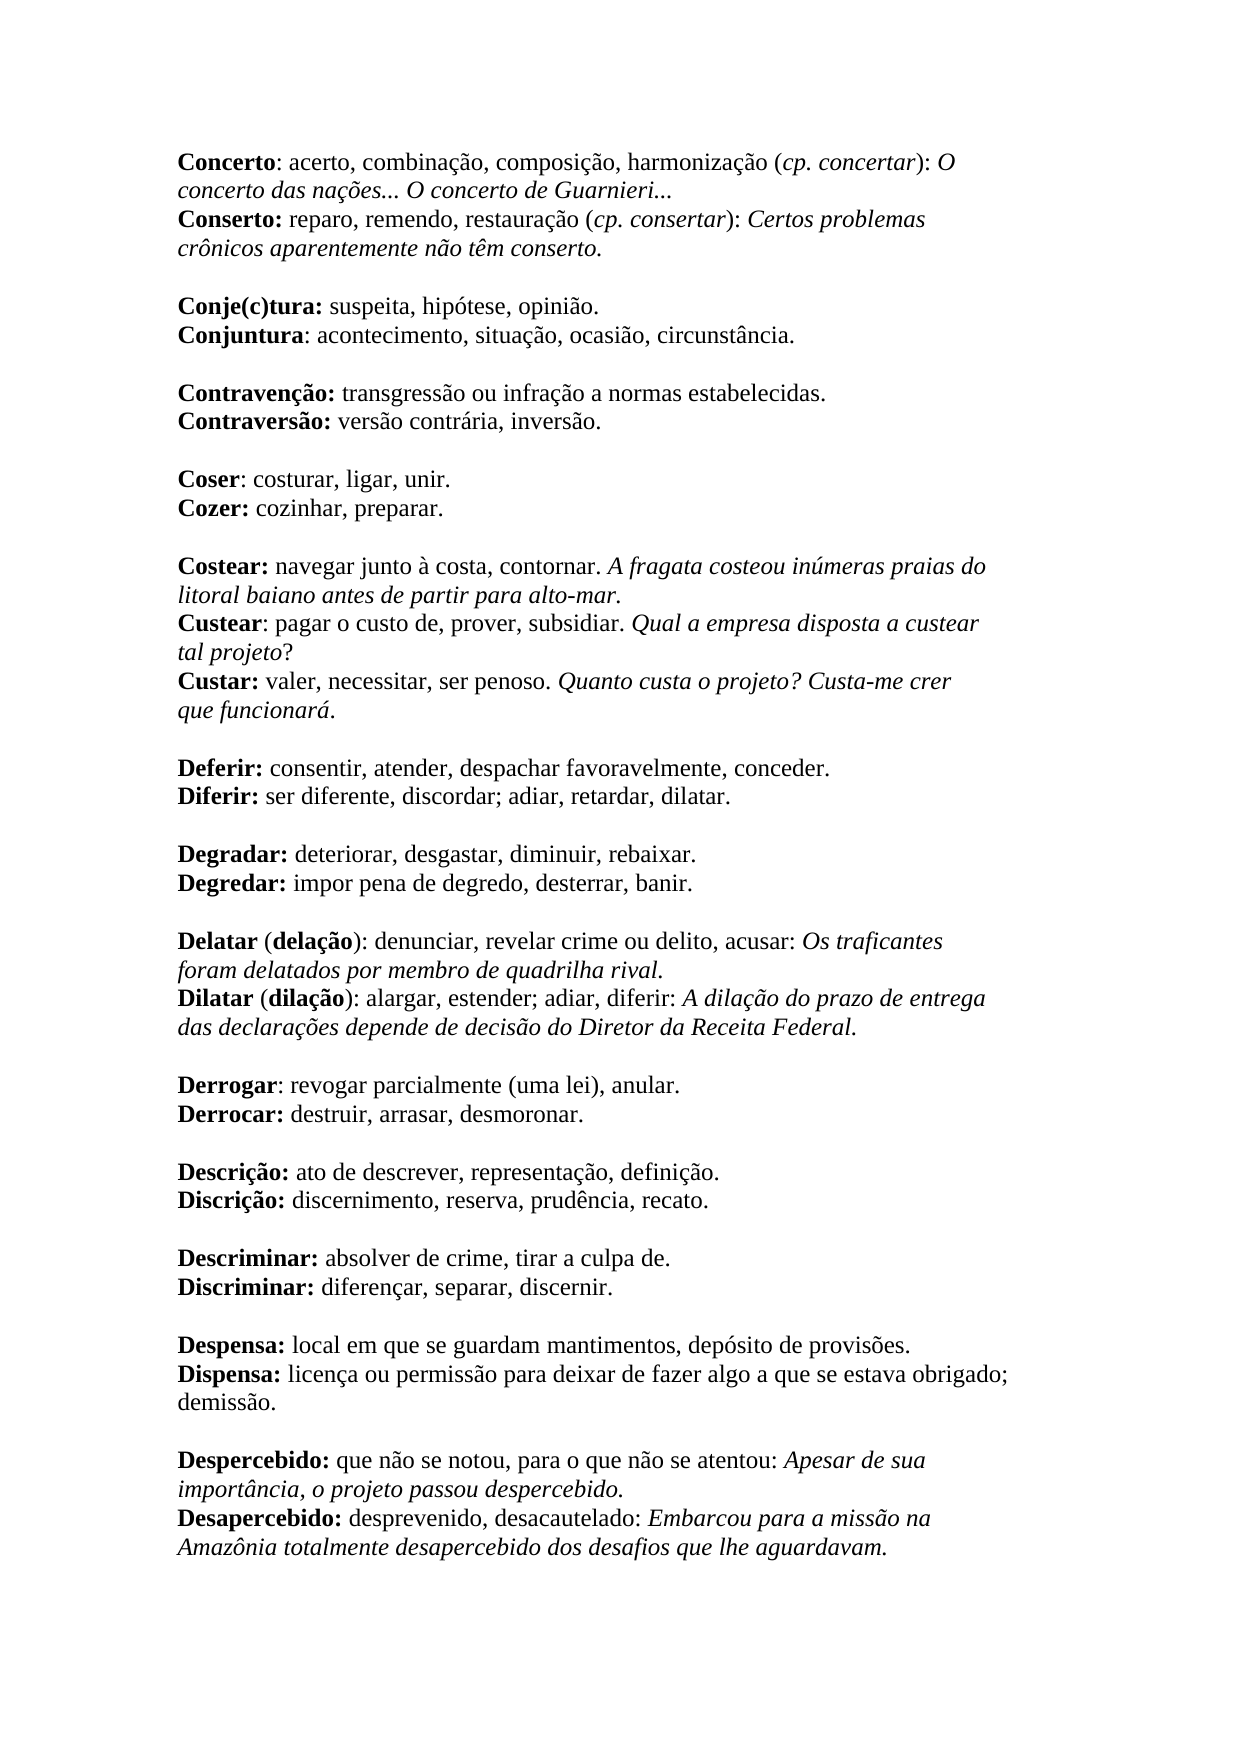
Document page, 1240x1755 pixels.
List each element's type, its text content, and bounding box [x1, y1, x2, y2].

text Contraversão: versão contrária, inversão. [177, 406, 1221, 435]
text Discriminar: diferençar, separar, discernir. [177, 1272, 1221, 1301]
text Despensa: local em que se guardam mantimentos, depósito de provisões. Dispensa: licença ou permissão para deixar de fazer algo a que se estava obrigado; demissão. [177, 1330, 1010, 1416]
text Derrogar: revogar parcialmente (uma lei), anular. [177, 1070, 1221, 1099]
text Derrocar: destruir, arrasar, desmoronar. [177, 1099, 1221, 1128]
text Dilatar (dilação): alargar, estender; adiar, diferir: A dilação do prazo de entrega das declarações depende de decisão do Diretor da Receita Federal. [177, 983, 1029, 1041]
text Delatar (delação): denunciar, revelar crime ou delito, acusar: Os traficantes foram delatados por membro de quadrilha rival. [177, 926, 1011, 983]
text Custar: valer, necessitar, ser penoso. Quanto custa o projeto? Custa-me crer que funcionará. [177, 666, 996, 723]
text Concerto: acerto, combinação, composição, harmonização (cp. concertar): O concerto das nações... O concerto de Guarnieri... [177, 147, 1051, 204]
text Descriminar: absolver de crime, tirar a culpa de. [177, 1243, 1221, 1272]
text Deferir: consentir, atender, despachar favoravelmente, conceder. [177, 753, 1221, 781]
text Custear: pagar o custo de, prover, subsidiar. Qual a empresa disposta a custear tal projeto? [177, 608, 1014, 666]
text Desapercebido: desprevenido, desacautelado: Embarcou para a missão na Amazônia totalmente desapercebido dos desafios que lhe aguardavam. [177, 1503, 1039, 1561]
text Diferir: ser diferente, discordar; adiar, retardar, dilatar. [177, 781, 1221, 810]
text Contravenção: transgressão ou infração a normas estabelecidas. [177, 378, 1221, 406]
text Degradar: deteriorar, desgastar, diminuir, rebaixar. [177, 839, 1221, 868]
text Conserto: reparo, remendo, restauração (cp. consertar): Certos problemas crônicos aparentemente não têm conserto. [177, 204, 1020, 262]
text Degredar: impor pena de degredo, desterrar, banir. [177, 868, 1221, 897]
text Costear: navegar junto à costa, contornar. A fragata costeou inúmeras praias do litoral baiano antes de partir para alto-mar. [177, 551, 1057, 608]
text Discrição: discernimento, reserva, prudência, recato. [177, 1185, 1221, 1214]
text Despercebido: que não se notou, para o que não se atentou: Apesar de sua importância, o projeto passou despercebido. [177, 1446, 1062, 1503]
text Conjuntura: acontecimento, situação, ocasião, circunstância. [177, 320, 1221, 348]
text Conje(c)tura: suspeita, hipótese, opinião. [177, 291, 1221, 320]
text Coser: costurar, ligar, unir. [177, 464, 1221, 493]
text Descrição: ato de descrever, representação, definição. [177, 1157, 1221, 1185]
text Cozer: cozinhar, preparar. [177, 493, 1221, 522]
